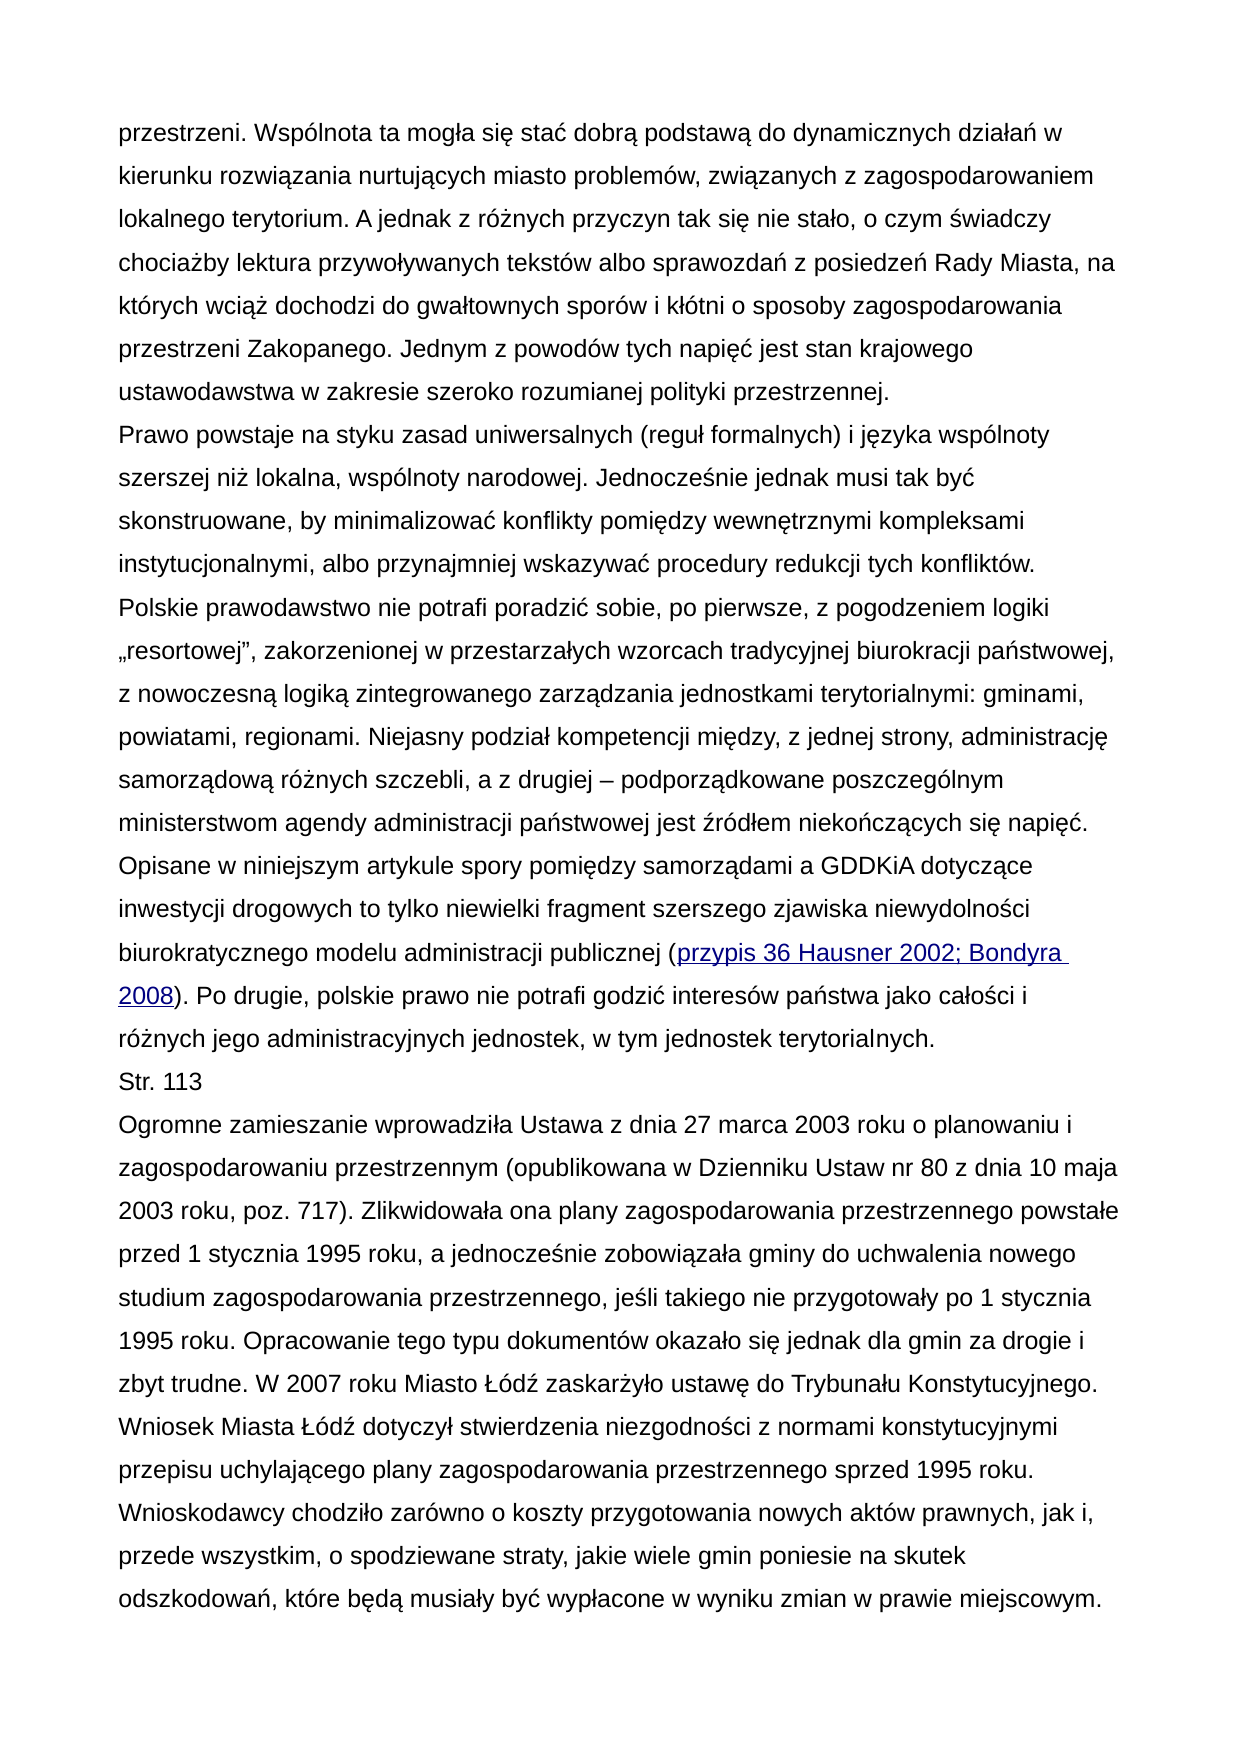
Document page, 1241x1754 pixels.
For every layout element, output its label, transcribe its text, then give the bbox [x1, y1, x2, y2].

text Str. 113 [118, 1067, 1122, 1096]
text Ogromne zamieszanie wprowadziła Ustawa z dnia 27 marca 2003 roku o planowaniu i zagospodarowaniu przestrzennym (opublikowana w Dzienniku Ustaw nr 80 z dnia 10 maja 2003 roku, poz. 717). Zlikwidowała ona plany zagospodarowania przestrzennego powstałe przed 1 stycznia 1995 roku, a jednocześnie zobowiązała gminy do uchwalenia nowego studium zagospodarowania przestrzennego, jeśli takiego nie przygotowały po 1 stycznia 1995 roku. Opracowanie tego typu dokumentów okazało się jednak dla gmin za drogie i zbyt trudne. W 2007 roku Miasto Łódź zaskarżyło ustawę do Trybunału Konstytucyjnego. Wniosek Miasta Łódź dotyczył stwierdzenia niezgodności z normami konstytucyjnymi przepisu uchylającego plany zagospodarowania przestrzennego sprzed 1995 roku. Wnioskodawcy chodziło zarówno o koszty przygotowania nowych aktów prawnych, jak i, przede wszystkim, o spodziewane straty, jakie wiele gmin poniesie na skutek odszkodowań, które będą musiały być wypłacone w wyniku zmian w prawie miejscowym. [118, 1110, 1122, 1613]
text przestrzeni. Wspólnota ta mogła się stać dobrą podstawą do dynamicznych działań w kierunku rozwiązania nurtujących miasto problemów, związanych z zagospodarowaniem lokalnego terytorium. A jednak z różnych przyczyn tak się nie stało, o czym świadczy chociażby lektura przywoływanych tekstów albo sprawozdań z posiedzeń Rady Miasta, na których wciąż dochodzi do gwałtownych sporów i kłótni o sposoby zagospodarowania przestrzeni Zakopanego. Jednym z powodów tych napięć jest stan krajowego ustawodawstwa w zakresie szeroko rozumianej polityki przestrzennej. [118, 118, 1122, 406]
text Prawo powstaje na styku zasad uniwersalnych (reguł formalnych) i języka wspólnoty szerszej niż lokalna, wspólnoty narodowej. Jednocześnie jednak musi tak być skonstruowane, by minimalizować konflikty pomiędzy wewnętrznymi kompleksami instytucjonalnymi, albo przynajmniej wskazywać procedury redukcji tych konfliktów. Polskie prawodawstwo nie potrafi poradzić sobie, po pierwsze, z pogodzeniem logiki „resortowej”, zakorzenionej w przestarzałych wzorcach tradycyjnej biurokracji państwowej, z nowoczesną logiką zintegrowanego zarządzania jednostkami terytorialnymi: gminami, powiatami, regionami. Niejasny podział kompetencji między, z jednej strony, administrację samorządową różnych szczebli, a z drugiej – podporządkowane poszczególnym ministerstwom agendy administracji państwowej jest źródłem niekończących się napięć. Opisane w niniejszym artykule spory pomiędzy samorządami a GDDKiA dotyczące inwestycji drogowych to tylko niewielki fragment szerszego zjawiska niewydolności biurokratycznego modelu administracji publicznej (przypis 36 Hausner 2002; Bondyra 2008). Po drugie, polskie prawo nie potrafi godzić interesów państwa jako całości i różnych jego administracyjnych jednostek, w tym jednostek terytorialnych. [118, 420, 1122, 1052]
